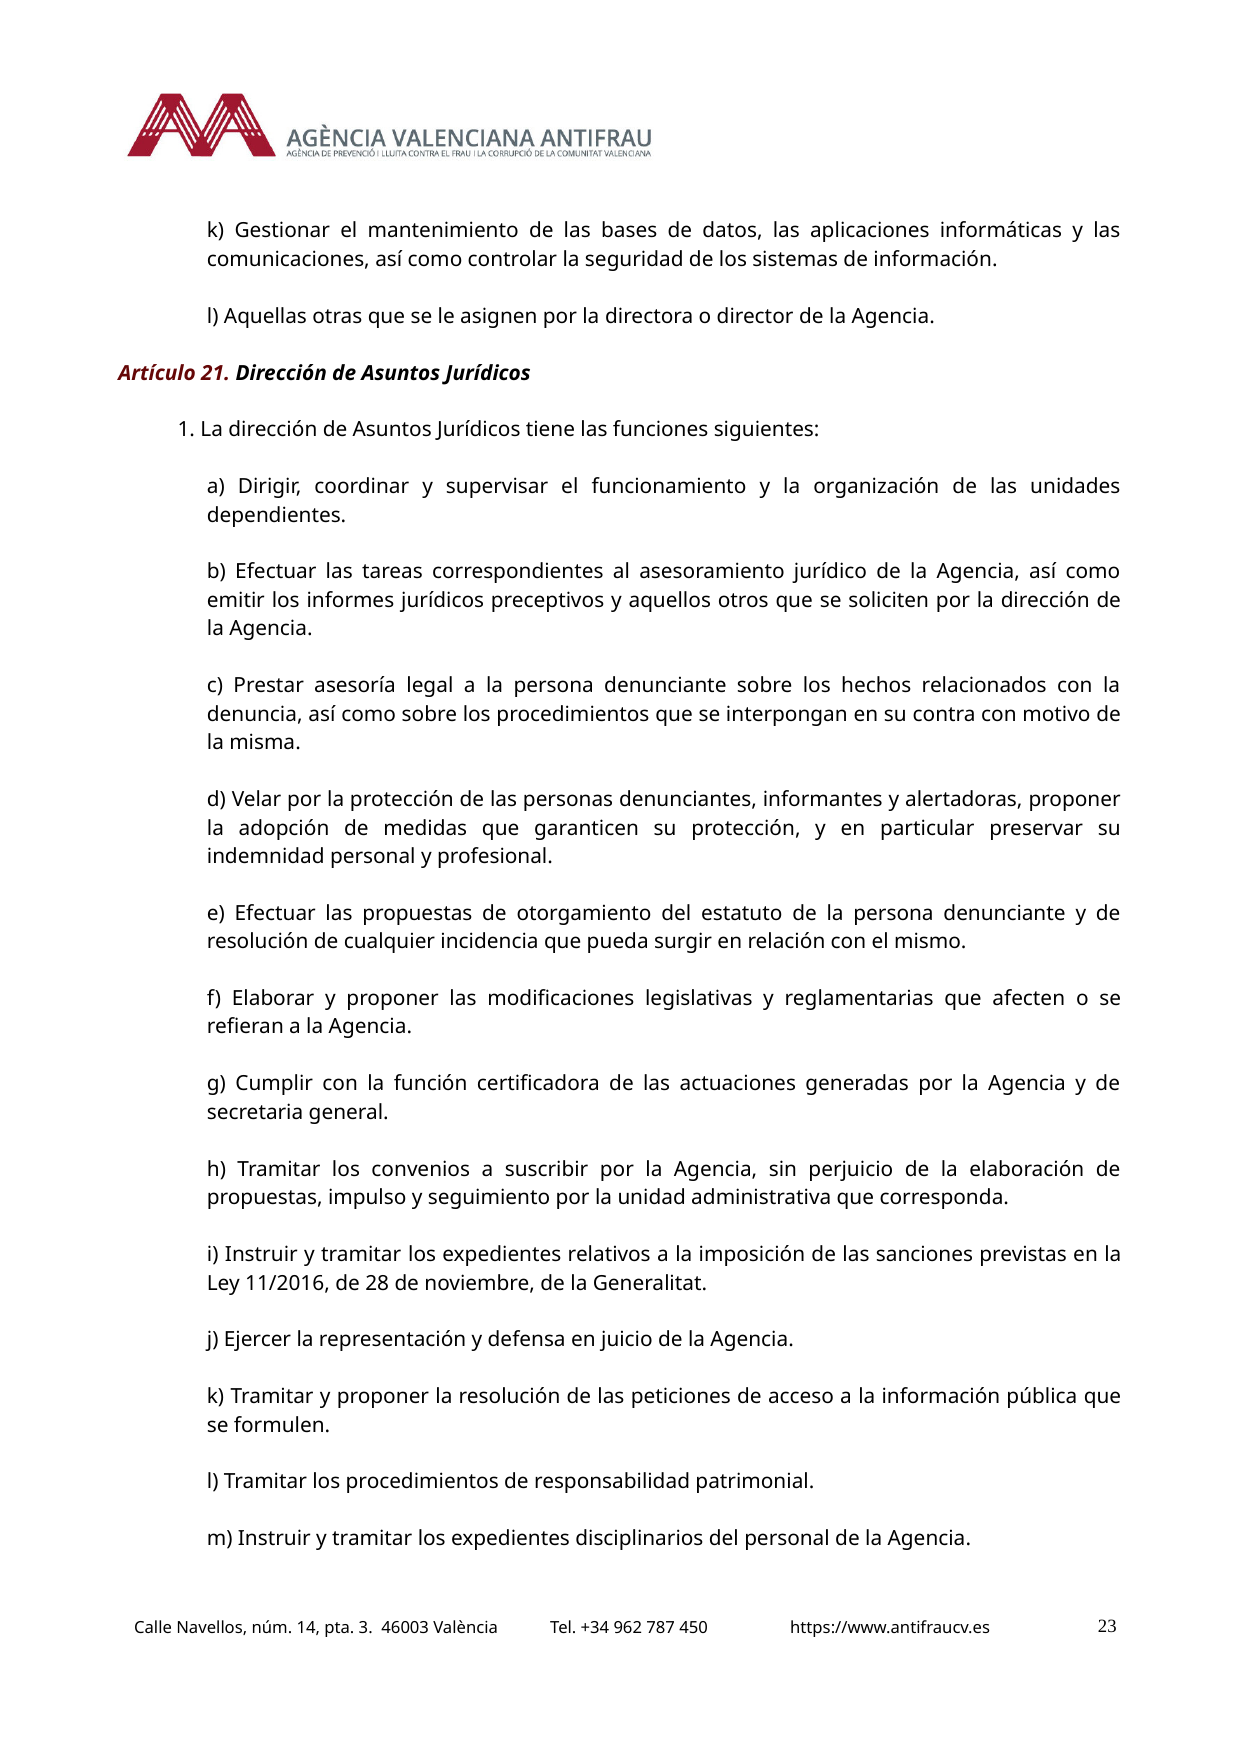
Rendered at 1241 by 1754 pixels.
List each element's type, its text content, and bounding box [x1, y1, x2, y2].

list g) Cumplir con la función certificadora de las actuaciones generadas por la Agencia y de secretaria general. [207, 1068, 1122, 1125]
list b) Efectuar las tareas correspondientes al asesoramiento jurídico de la Agencia, así como emitir los informes jurídicos preceptivos y aquellos otros que se soliciten por la dirección de la Agencia. [207, 557, 1122, 642]
text k) Tramitar y proponer la resolución de las peticiones de acceso a la información pública que se formulen. [207, 1381, 1122, 1438]
list h) Tramitar los convenios a suscribir por la Agencia, sin perjuicio de la elaboración de propuestas, impulso y seguimiento por la unidad administrativa que corresponda. [207, 1154, 1122, 1211]
list l) Aquellas otras que se le asignen por la directora o director de la Agencia. [207, 301, 1122, 329]
picture [122, 81, 655, 166]
text l) Tramitar los procedimientos de responsabilidad patrimonial. [207, 1467, 1122, 1495]
list k) Gestionar el mantenimiento de las bases de datos, las aplicaciones informáticas y las comunicaciones, así como controlar la seguridad de los sistemas de información. [207, 215, 1122, 272]
list e) Efectuar las propuestas de otorgamiento del estatuto de la persona denunciante y de resolución de cualquier incidencia que pueda surgir en relación con el mismo. [207, 898, 1122, 955]
list d) Velar por la protección de las personas denunciantes, informantes y alertadoras, proponer la adopción de medidas que garanticen su protección, y en particular preservar su indemnidad personal y profesional. [207, 784, 1122, 869]
list c) Prestar asesoría legal a la persona denunciante sobre los hechos relacionados con la denuncia, así como sobre los procedimientos que se interpongan en su contra con motivo de la misma. [207, 670, 1122, 756]
text Artículo 21. Dirección de Asuntos Jurídicos [118, 358, 1122, 386]
text f) Elaborar y proponer las modificaciones legislativas y reglamentarias que afecten o se refieran a la Agencia. [207, 983, 1122, 1040]
text m) Instruir y tramitar los expedientes disciplinarios del personal de la Agencia. [207, 1523, 1122, 1552]
list i) Instruir y tramitar los expedientes relativos a la imposición de las sanciones previstas en la Ley 11/2016, de 28 de noviembre, de la Generalitat. [207, 1239, 1122, 1296]
list a) Dirigir, coordinar y supervisar el funcionamiento y la organización de las unidades dependientes. [207, 471, 1122, 528]
list j) Ejercer la representación y defensa en juicio de la Agencia. [207, 1324, 1122, 1353]
text 1. La dirección de Asuntos Jurídicos tiene las funciones siguientes: [177, 414, 1122, 443]
